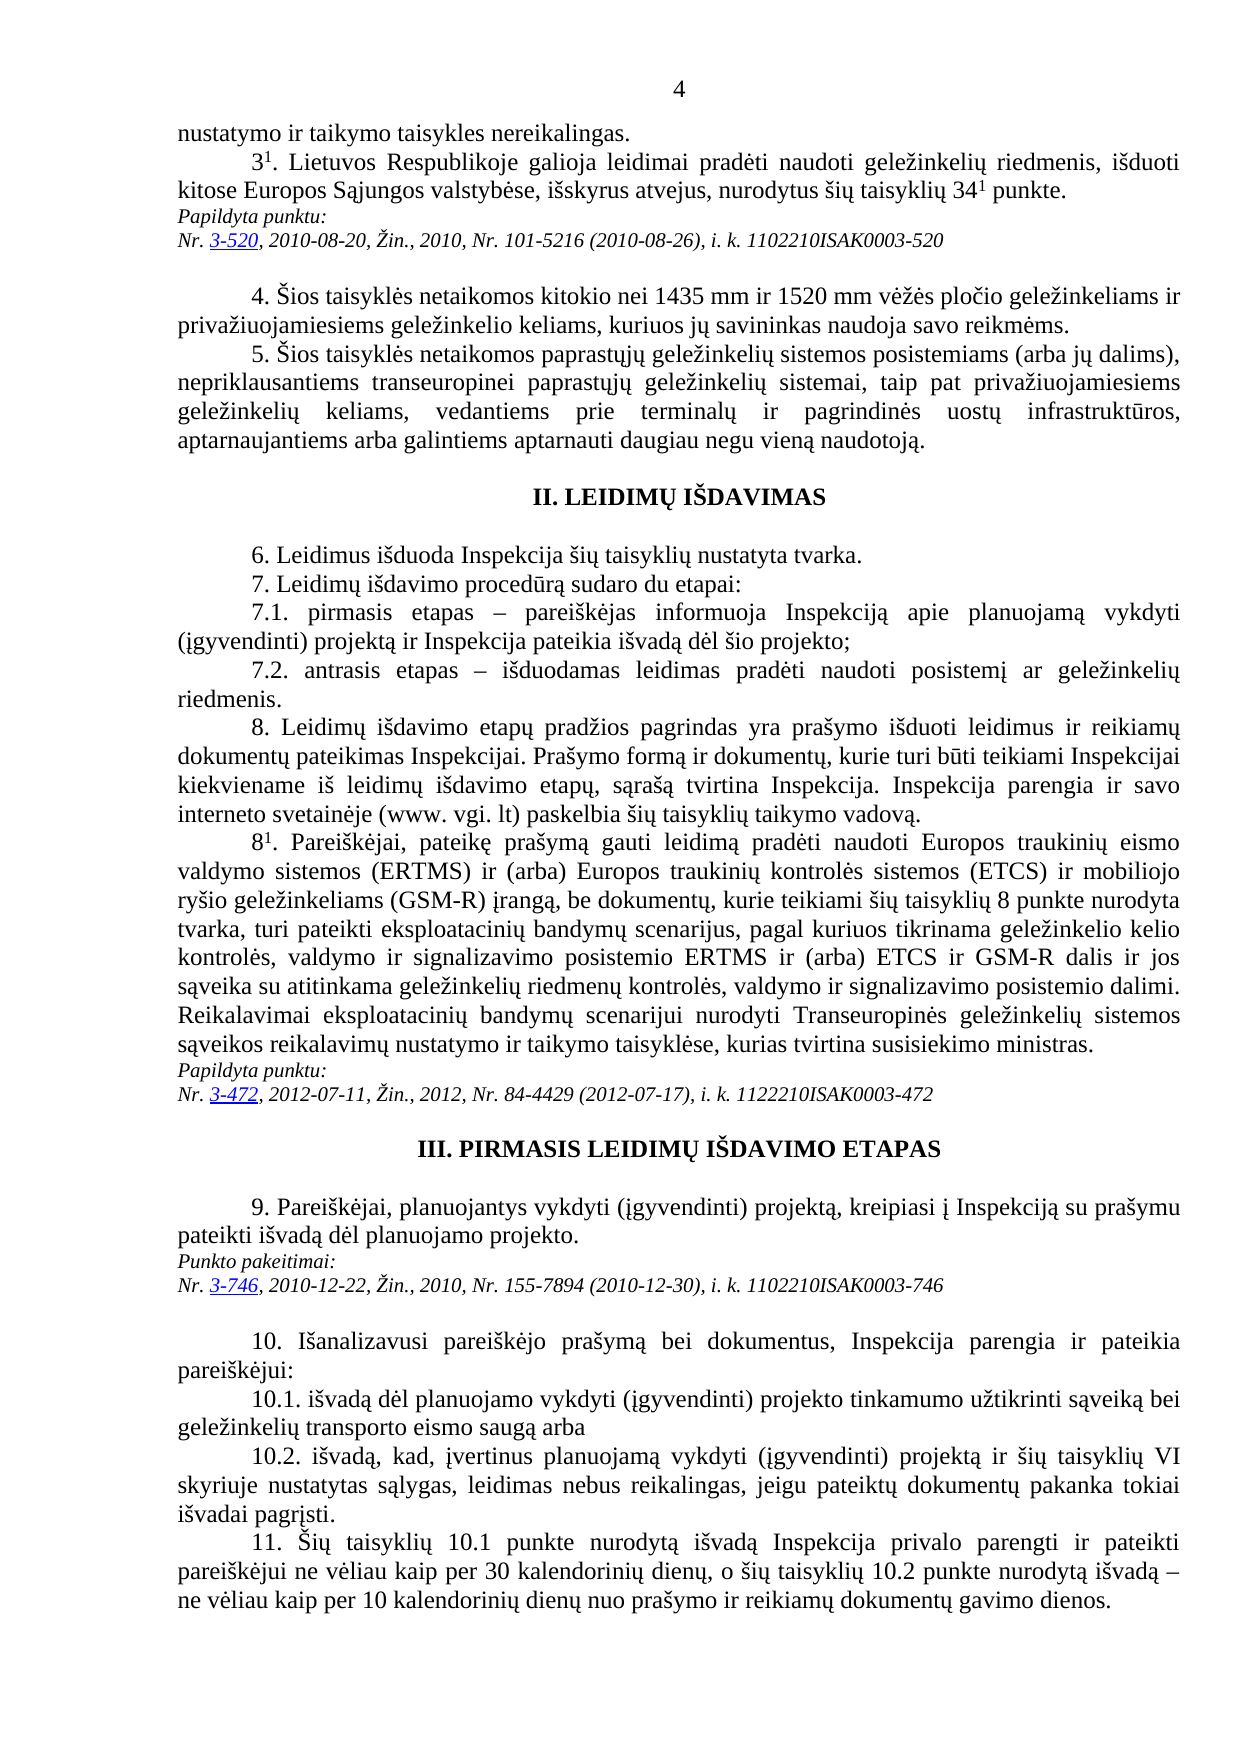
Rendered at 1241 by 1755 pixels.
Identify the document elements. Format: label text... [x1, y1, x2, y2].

text 31. Lietuvos Respublikoje galioja leidimai pradėti naudoti geležinkelių riedmenis, išduoti kitose Europos Sąjungos valstybėse, išskyrus atvejus, nurodytus šių taisyklių 341 punkte. [177, 147, 1181, 204]
text 11. Šių taisyklių 10.1 punkte nurodytą išvadą Inspekcija privalo parengti ir pateikti pareiškėjui ne vėliau kaip per 30 kalendorinių dienų, o šių taisyklių 10.2 punkte nurodytą išvadą – ne vėliau kaip per 10 kalendorinių dienų nuo prašymo ir reikiamų dokumentų gavimo dienos. [177, 1527, 1181, 1614]
text 10.1. išvadą dėl planuojamo vykdyti (įgyvendinti) projekto tinkamumo užtikrinti sąveiką bei geležinkelių transporto eismo saugą arba [177, 1384, 1181, 1441]
text 7. Leidimų išdavimo procedūrą sudaro du etapai: [177, 569, 1181, 597]
text Nr. 3-520, 2010-08-20, Žin., 2010, Nr. 101-5216 (2010-08-26), i. k. 1102210ISAK0003-520 [177, 228, 1181, 252]
text 5. Šios taisyklės netaikomos paprastųjų geležinkelių sistemos posistemiams (arba jų dalims), nepriklausantiems transeuropinei paprastųjų geležinkelių sistemai, taip pat privažiuojamiesiems geležinkelių keliams, vedantiems prie terminalų ir pagrindinės uostų infrastruktūros, aptarnaujantiems arba galintiems aptarnauti daugiau negu vieną naudotoją. [177, 339, 1181, 454]
text Papildyta punktu: [177, 204, 1181, 228]
text Punkto pakeitimai: [177, 1249, 1181, 1273]
text 4. Šios taisyklės netaikomos kitokio nei 1435 mm ir 1520 mm vėžės pločio geležinkeliams ir privažiuojamiesiems geležinkelio keliams, kuriuos jų savininkas naudoja savo reikmėms. [177, 281, 1181, 339]
text 81. Pareiškėjai, pateikę prašymą gauti leidimą pradėti naudoti Europos traukinių eismo valdymo sistemos (ERTMS) ir (arba) Europos traukinių kontrolės sistemos (ETCS) ir mobiliojo ryšio geležinkeliams (GSM-R) įrangą, be dokumentų, kurie teikiami šių taisyklių 8 punkte nurodyta tvarka, turi pateikti eksploatacinių bandymų scenarijus, pagal kuriuos tikrinama geležinkelio kelio kontrolės, valdymo ir signalizavimo posistemio ERTMS ir (arba) ETCS ir GSM-R dalis ir jos sąveika su atitinkama geležinkelių riedmenų kontrolės, valdymo ir signalizavimo posistemio dalimi. Reikalavimai eksploatacinių bandymų scenarijui nurodyti Transeuropinės geležinkelių sistemos sąveikos reikalavimų nustatymo ir taikymo taisyklėse, kurias tvirtina susisiekimo ministras. [177, 827, 1181, 1057]
text 9. Pareiškėjai, planuojantys vykdyti (įgyvendinti) projektą, kreipiasi į Inspekciją su prašymu pateikti išvadą dėl planuojamo projekto. [177, 1192, 1181, 1249]
text 6. Leidimus išduoda Inspekcija šių taisyklių nustatyta tvarka. [177, 540, 1181, 569]
text 8. Leidimų išdavimo etapų pradžios pagrindas yra prašymo išduoti leidimus ir reikiamų dokumentų pateikimas Inspekcijai. Prašymo formą ir dokumentų, kurie turi būti teikiami Inspekcijai kiekviename iš leidimų išdavimo etapų, sąrašą tvirtina Inspekcija. Inspekcija parengia ir savo interneto svetainėje (www. vgi. lt) paskelbia šių taisyklių taikymo vadovą. [177, 712, 1181, 827]
text 7.2. antrasis etapas – išduodamas leidimas pradėti naudoti posistemį ar geležinkelių riedmenis. [177, 655, 1181, 712]
text II. LEIDIMŲ IŠDAVIMAS [177, 482, 1181, 511]
text 10. Išanalizavusi pareiškėjo prašymą bei dokumentus, Inspekcija parengia ir pateikia pareiškėjui: [177, 1326, 1181, 1384]
text 7.1. pirmasis etapas – pareiškėjas informuoja Inspekciją apie planuojamą vykdyti (įgyvendinti) projektą ir Inspekcija pateikia išvadą dėl šio projekto; [177, 597, 1181, 655]
text nustatymo ir taikymo taisykles nereikalingas. [177, 118, 1181, 147]
text Papildyta punktu: [177, 1057, 1181, 1082]
text 10.2. išvadą, kad, įvertinus planuojamą vykdyti (įgyvendinti) projektą ir šių taisyklių VI skyriuje nustatytas sąlygas, leidimas nebus reikalingas, jeigu pateiktų dokumentų pakanka tokiai išvadai pagrįsti. [177, 1441, 1181, 1527]
text III. PIRMASIS LEIDIMŲ IŠDAVIMO ETAPAS [177, 1134, 1181, 1163]
text Nr. 3-746, 2010-12-22, Žin., 2010, Nr. 155-7894 (2010-12-30), i. k. 1102210ISAK0003-746 [177, 1273, 1181, 1297]
text Nr. 3-472, 2012-07-11, Žin., 2012, Nr. 84-4429 (2012-07-17), i. k. 1122210ISAK0003-472 [177, 1082, 1181, 1106]
